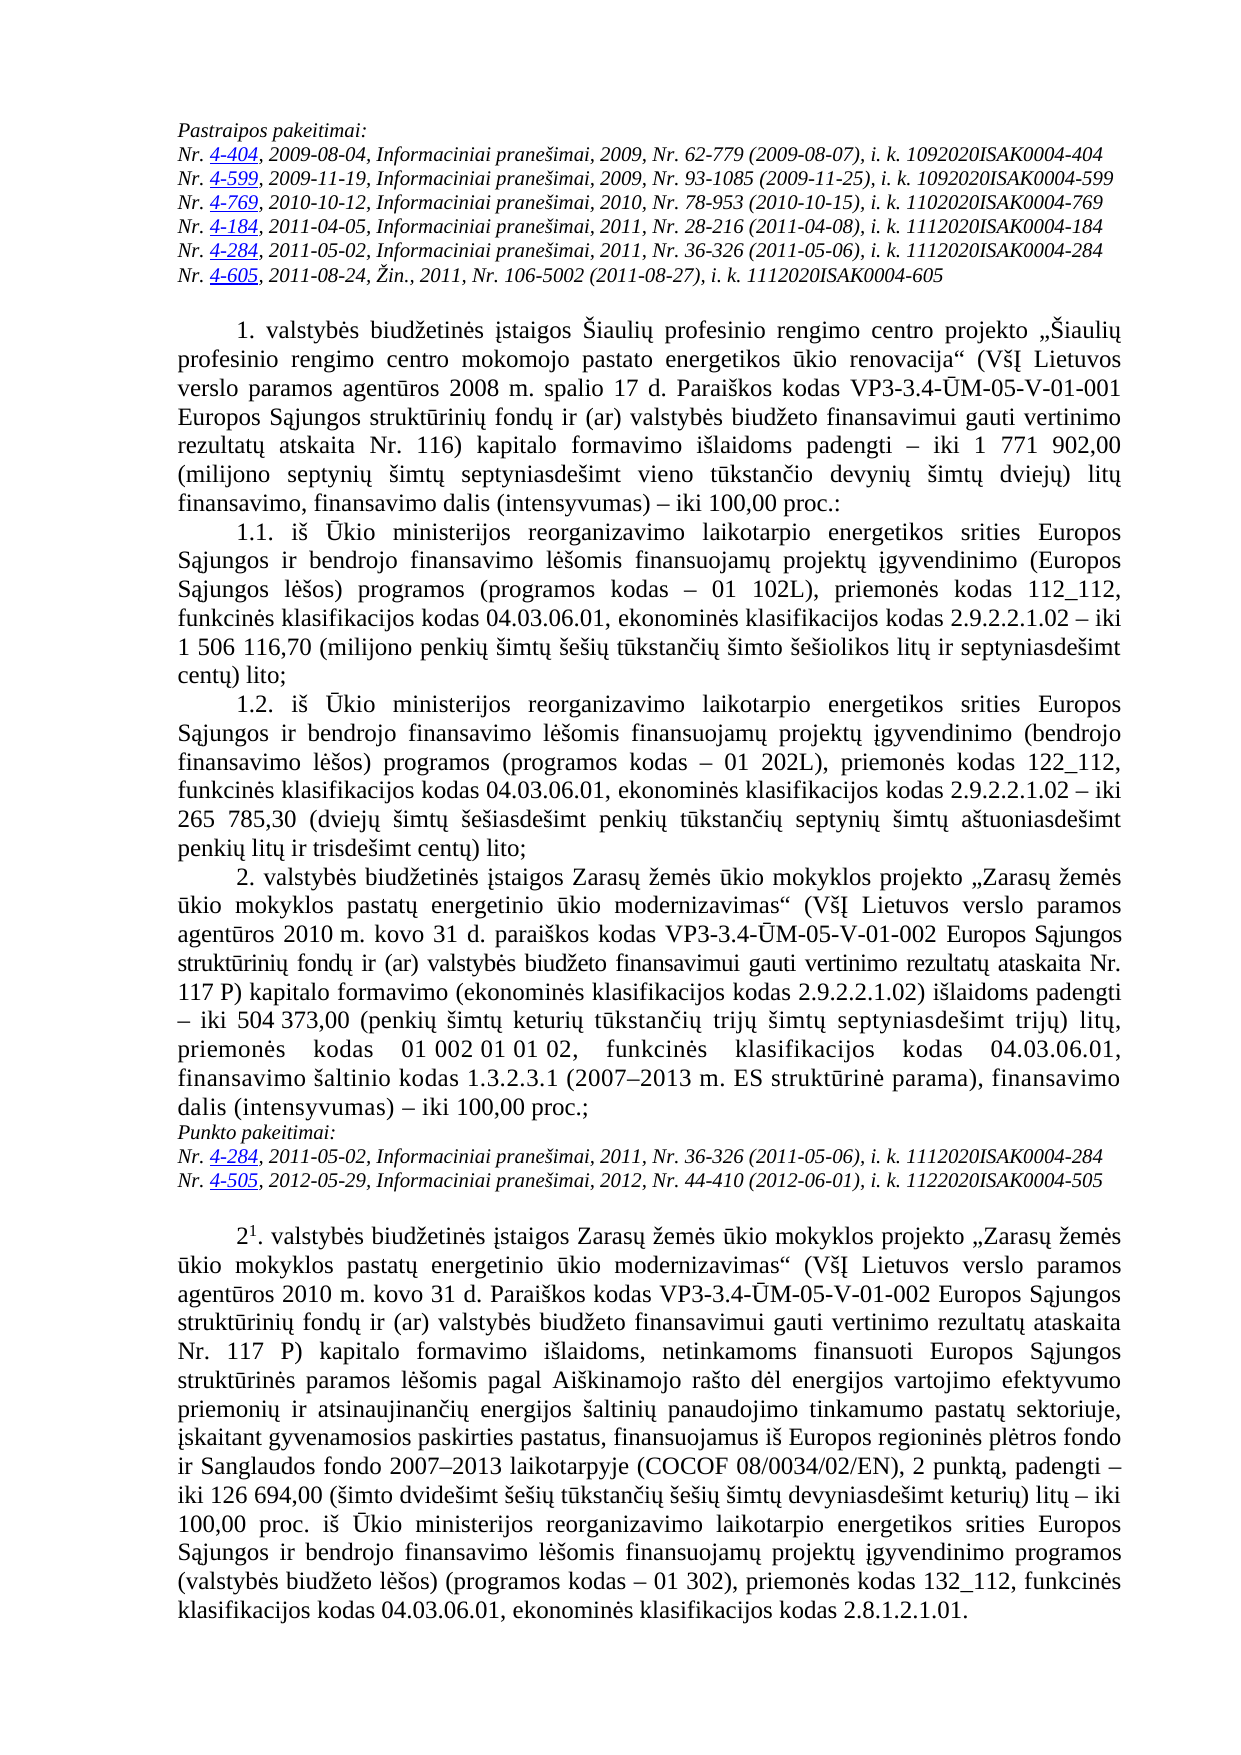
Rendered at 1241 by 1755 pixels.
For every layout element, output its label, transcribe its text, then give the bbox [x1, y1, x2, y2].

text Nr. 4-284, 2011-05-02, Informaciniai pranešimai, 2011, Nr. 36-326 (2011-05-06), i. k. 1112020ISAK0004-284 [177, 238, 1122, 262]
text 21. valstybės biudžetinės įstaigos Zarasų žemės ūkio mokyklos projekto „Zarasų žemės ūkio mokyklos pastatų energetinio ūkio modernizavimas“ (VšĮ Lietuvos verslo paramos agentūros 2010 m. kovo 31 d. Paraiškos kodas VP3-3.4-ŪM-05-V-01-002 Europos Sąjungos struktūrinių fondų ir (ar) valstybės biudžeto finansavimui gauti vertinimo rezultatų ataskaita Nr. 117 P) kapitalo formavimo išlaidoms, netinkamoms finansuoti Europos Sąjungos struktūrinės paramos lėšomis pagal Aiškinamojo rašto dėl energijos vartojimo efektyvumo priemonių ir atsinaujinančių energijos šaltinių panaudojimo tinkamumo pastatų sektoriuje, įskaitant gyvenamosios paskirties pastatus, finansuojamus iš Europos regioninės plėtros fondo ir Sanglaudos fondo 2007–2013 laikotarpyje (COCOF 08/0034/02/EN), 2 punktą, padengti – iki 126 694,00 (šimto dvidešimt šešių tūkstančių šešių šimtų devyniasdešimt keturių) litų – iki 100,00 proc. iš Ūkio ministerijos reorganizavimo laikotarpio energetikos srities Europos Sąjungos ir bendrojo finansavimo lėšomis finansuojamų projektų įgyvendinimo programos (valstybės biudžeto lėšos) (programos kodas – 01 302), priemonės kodas 132_112, funkcinės klasifikacijos kodas 04.03.06.01, ekonominės klasifikacijos kodas 2.8.1.2.1.01. [177, 1221, 1122, 1624]
text 1.1. iš Ūkio ministerijos reorganizavimo laikotarpio energetikos srities Europos Sąjungos ir bendrojo finansavimo lėšomis finansuojamų projektų įgyvendinimo (Europos Sąjungos lėšos) programos (programos kodas – 01 102L), priemonės kodas 112_112, funkcinės klasifikacijos kodas 04.03.06.01, ekonominės klasifikacijos kodas 2.9.2.2.1.02 – iki 1 506 116,70 (milijono penkių šimtų šešių tūkstančių šimto šešiolikos litų ir septyniasdešimt centų) lito; [177, 517, 1122, 689]
text Nr. 4-505, 2012-05-29, Informaciniai pranešimai, 2012, Nr. 44-410 (2012-06-01), i. k. 1122020ISAK0004-505 [177, 1168, 1122, 1192]
text Nr. 4-404, 2009-08-04, Informaciniai pranešimai, 2009, Nr. 62-779 (2009-08-07), i. k. 1092020ISAK0004-404 [177, 142, 1122, 166]
text Pastraipos pakeitimai: [177, 118, 1122, 142]
text 2. valstybės biudžetinės įstaigos Zarasų žemės ūkio mokyklos projekto „Zarasų žemės ūkio mokyklos pastatų energetinio ūkio modernizavimas“ (VšĮ Lietuvos verslo paramos agentūros 2010 m. kovo 31 d. paraiškos kodas VP3-3.4-ŪM-05-V-01-002 Europos Sąjungos struktūrinių fondų ir (ar) valstybės biudžeto finansavimui gauti vertinimo rezultatų ataskaita Nr. 117 P) kapitalo formavimo (ekonominės klasifikacijos kodas 2.9.2.2.1.02) išlaidoms padengti – iki 504 373,00 (penkių šimtų keturių tūkstančių trijų šimtų septyniasdešimt trijų) litų, priemonės kodas 01 002 01 01 02, funkcinės klasifikacijos kodas 04.03.06.01, finansavimo šaltinio kodas 1.3.2.3.1 (2007–2013 m. ES struktūrinė parama), finansavimo dalis (intensyvumas) – iki 100,00 proc.; [177, 862, 1122, 1120]
text Nr. 4-769, 2010-10-12, Informaciniai pranešimai, 2010, Nr. 78-953 (2010-10-15), i. k. 1102020ISAK0004-769 [177, 190, 1122, 214]
text Nr. 4-599, 2009-11-19, Informaciniai pranešimai, 2009, Nr. 93-1085 (2009-11-25), i. k. 1092020ISAK0004-599 [177, 166, 1122, 190]
text Nr. 4-284, 2011-05-02, Informaciniai pranešimai, 2011, Nr. 36-326 (2011-05-06), i. k. 1112020ISAK0004-284 [177, 1144, 1122, 1168]
text 1. valstybės biudžetinės įstaigos Šiaulių profesinio rengimo centro projekto „Šiaulių profesinio rengimo centro mokomojo pastato energetikos ūkio renovacija“ (VšĮ Lietuvos verslo paramos agentūros 2008 m. spalio 17 d. Paraiškos kodas VP3-3.4-ŪM-05-V-01-001 Europos Sąjungos struktūrinių fondų ir (ar) valstybės biudžeto finansavimui gauti vertinimo rezultatų atskaita Nr. 116) kapitalo formavimo išlaidoms padengti – iki 1 771 902,00 (milijono septynių šimtų septyniasdešimt vieno tūkstančio devynių šimtų dviejų) litų finansavimo, finansavimo dalis (intensyvumas) – iki 100,00 proc.: [177, 315, 1122, 517]
text Nr. 4-184, 2011-04-05, Informaciniai pranešimai, 2011, Nr. 28-216 (2011-04-08), i. k. 1112020ISAK0004-184 [177, 214, 1122, 238]
text Punkto pakeitimai: [177, 1120, 1122, 1144]
text Nr. 4-605, 2011-08-24, Žin., 2011, Nr. 106-5002 (2011-08-27), i. k. 1112020ISAK0004-605 [177, 262, 1122, 287]
text 1.2. iš Ūkio ministerijos reorganizavimo laikotarpio energetikos srities Europos Sąjungos ir bendrojo finansavimo lėšomis finansuojamų projektų įgyvendinimo (bendrojo finansavimo lėšos) programos (programos kodas – 01 202L), priemonės kodas 122_112, funkcinės klasifikacijos kodas 04.03.06.01, ekonominės klasifikacijos kodas 2.9.2.2.1.02 – iki 265 785,30 (dviejų šimtų šešiasdešimt penkių tūkstančių septynių šimtų aštuoniasdešimt penkių litų ir trisdešimt centų) lito; [177, 689, 1122, 862]
